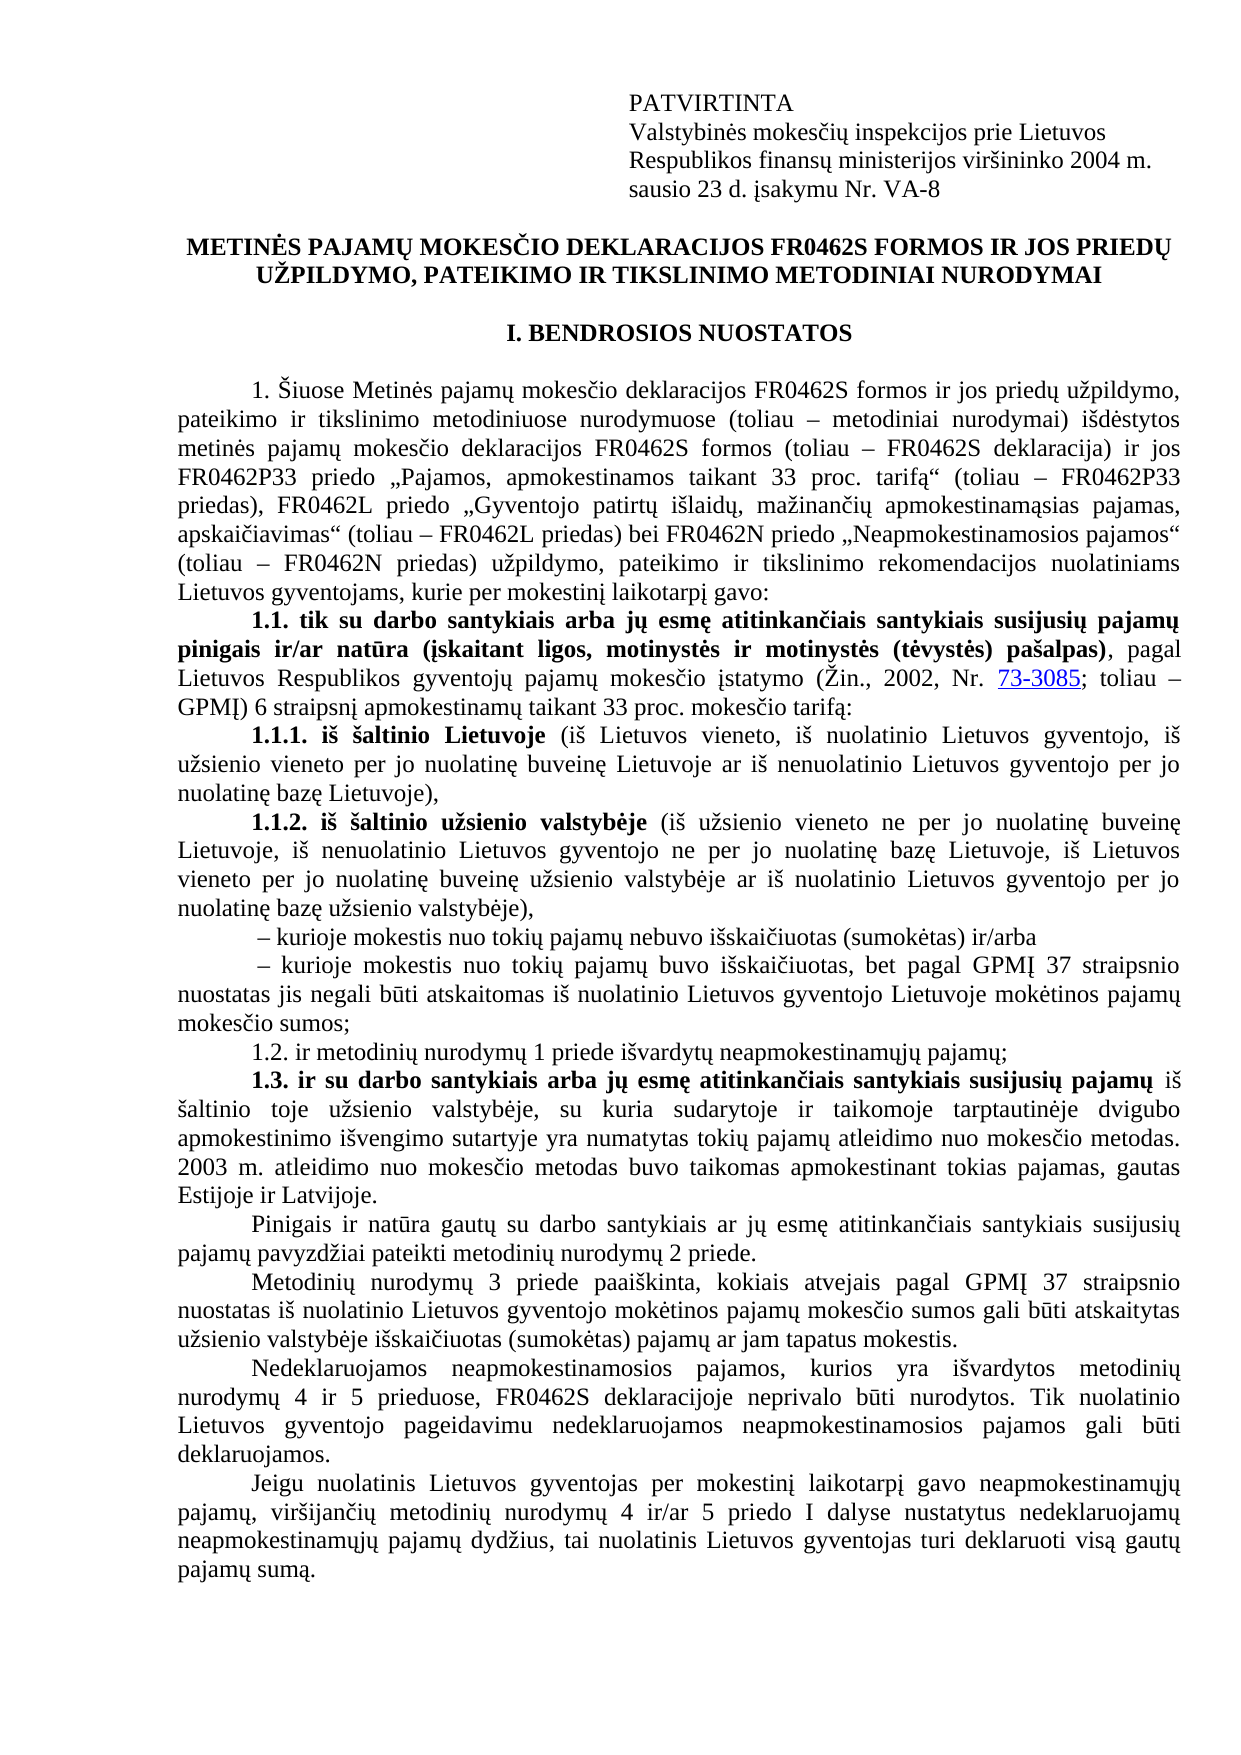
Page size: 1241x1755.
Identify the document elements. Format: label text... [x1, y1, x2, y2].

text Nedeklaruojamos neapmokestinamosios pajamos, kurios yra išvardytos metodinių nurodymų 4 ir 5 prieduose, FR0462S deklaracijoje neprivalo būti nurodytos. Tik nuolatinio Lietuvos gyventojo pageidavimu nedeklaruojamos neapmokestinamosios pajamos gali būti deklaruojamos. [177, 1353, 1181, 1468]
text sausio 23 d. įsakymu Nr. VA-8 [177, 174, 1181, 203]
text 1.1. tik su darbo santykiais arba jų esmę atitinkančiais santykiais susijusių pajamų pinigais ir/ar natūra (įskaitant ligos, motinystės ir motinystės (tėvystės) pašalpas), pagal Lietuvos Respublikos gyventojų pajamų mokesčio įstatymo (Žin., 2002, Nr. 73-3085; toliau – GPMĮ) 6 straipsnį apmokestinamų taikant 33 proc. mokesčio tarifą: [177, 605, 1181, 720]
text 1.1.2. iš šaltinio užsienio valstybėje (iš užsienio vieneto ne per jo nuolatinę buveinę Lietuvoje, iš nenuolatinio Lietuvos gyventojo ne per jo nuolatinę bazę Lietuvoje, iš Lietuvos vieneto per jo nuolatinę buveinę užsienio valstybėje ar iš nuolatinio Lietuvos gyventojo per jo nuolatinę bazę užsienio valstybėje), [177, 807, 1181, 922]
text Valstybinės mokesčių inspekcijos prie Lietuvos [177, 117, 1181, 145]
text – kurioje mokestis nuo tokių pajamų nebuvo išskaičiuotas (sumokėtas) ir/arba [177, 922, 1181, 950]
text Respublikos finansų ministerijos viršininko 2004 m. [177, 145, 1181, 174]
text 1.1.1. iš šaltinio Lietuvoje (iš Lietuvos vieneto, iš nuolatinio Lietuvos gyventojo, iš užsienio vieneto per jo nuolatinę buveinę Lietuvoje ar iš nenuolatinio Lietuvos gyventojo per jo nuolatinę bazę Lietuvoje), [177, 720, 1181, 807]
text METINĖS PAJAMŲ MOKESČIO DEKLARACIJOS FR0462S FORMOS IR JOS PRIEDŲ UŽPILDYMO, PATEIKIMO IR TIKSLINIMO METODINIAI NURODYMAI [177, 232, 1181, 289]
text 1. Šiuose Metinės pajamų mokesčio deklaracijos FR0462S formos ir jos priedų užpildymo, pateikimo ir tikslinimo metodiniuose nurodymuose (toliau – metodiniai nurodymai) išdėstytos metinės pajamų mokesčio deklaracijos FR0462S formos (toliau – FR0462S deklaracija) ir jos FR0462P33 priedo „Pajamos, apmokestinamos taikant 33 proc. tarifą“ (toliau – FR0462P33 priedas), FR0462L priedo „Gyventojo patirtų išlaidų, mažinančių apmokestinamąsias pajamas, apskaičiavimas“ (toliau – FR0462L priedas) bei FR0462N priedo „Neapmokestinamosios pajamos“ (toliau – FR0462N priedas) užpildymo, pateikimo ir tikslinimo rekomendacijos nuolatiniams Lietuvos gyventojams, kurie per mokestinį laikotarpį gavo: [177, 375, 1181, 605]
text 1.2. ir metodinių nurodymų 1 priede išvardytų neapmokestinamųjų pajamų; [177, 1037, 1181, 1065]
text – kurioje mokestis nuo tokių pajamų buvo išskaičiuotas, bet pagal GPMĮ 37 straipsnio nuostatas jis negali būti atskaitomas iš nuolatinio Lietuvos gyventojo Lietuvoje mokėtinos pajamų mokesčio sumos; [177, 950, 1181, 1037]
text Metodinių nurodymų 3 priede paaiškinta, kokiais atvejais pagal GPMĮ 37 straipsnio nuostatas iš nuolatinio Lietuvos gyventojo mokėtinos pajamų mokesčio sumos gali būti atskaitytas užsienio valstybėje išskaičiuotas (sumokėtas) pajamų ar jam tapatus mokestis. [177, 1267, 1181, 1353]
text Jeigu nuolatinis Lietuvos gyventojas per mokestinį laikotarpį gavo neapmokestinamųjų pajamų, viršijančių metodinių nurodymų 4 ir/ar 5 priedo I dalyse nustatytus nedeklaruojamų neapmokestinamųjų pajamų dydžius, tai nuolatinis Lietuvos gyventojas turi deklaruoti visą gautų pajamų sumą. [177, 1468, 1181, 1583]
text Pinigais ir natūra gautų su darbo santykiais ar jų esmę atitinkančiais santykiais susijusių pajamų pavyzdžiai pateikti metodinių nurodymų 2 priede. [177, 1209, 1181, 1267]
text PATVIRTINTA [177, 88, 1181, 117]
text I. BENDROSIOS NUOSTATOS [177, 318, 1181, 347]
text 1.3. ir su darbo santykiais arba jų esmę atitinkančiais santykiais susijusių pajamų iš šaltinio toje užsienio valstybėje, su kuria sudarytoje ir taikomoje tarptautinėje dvigubo apmokestinimo išvengimo sutartyje yra numatytas tokių pajamų atleidimo nuo mokesčio metodas. 2003 m. atleidimo nuo mokesčio metodas buvo taikomas apmokestinant tokias pajamas, gautas Estijoje ir Latvijoje. [177, 1065, 1181, 1209]
